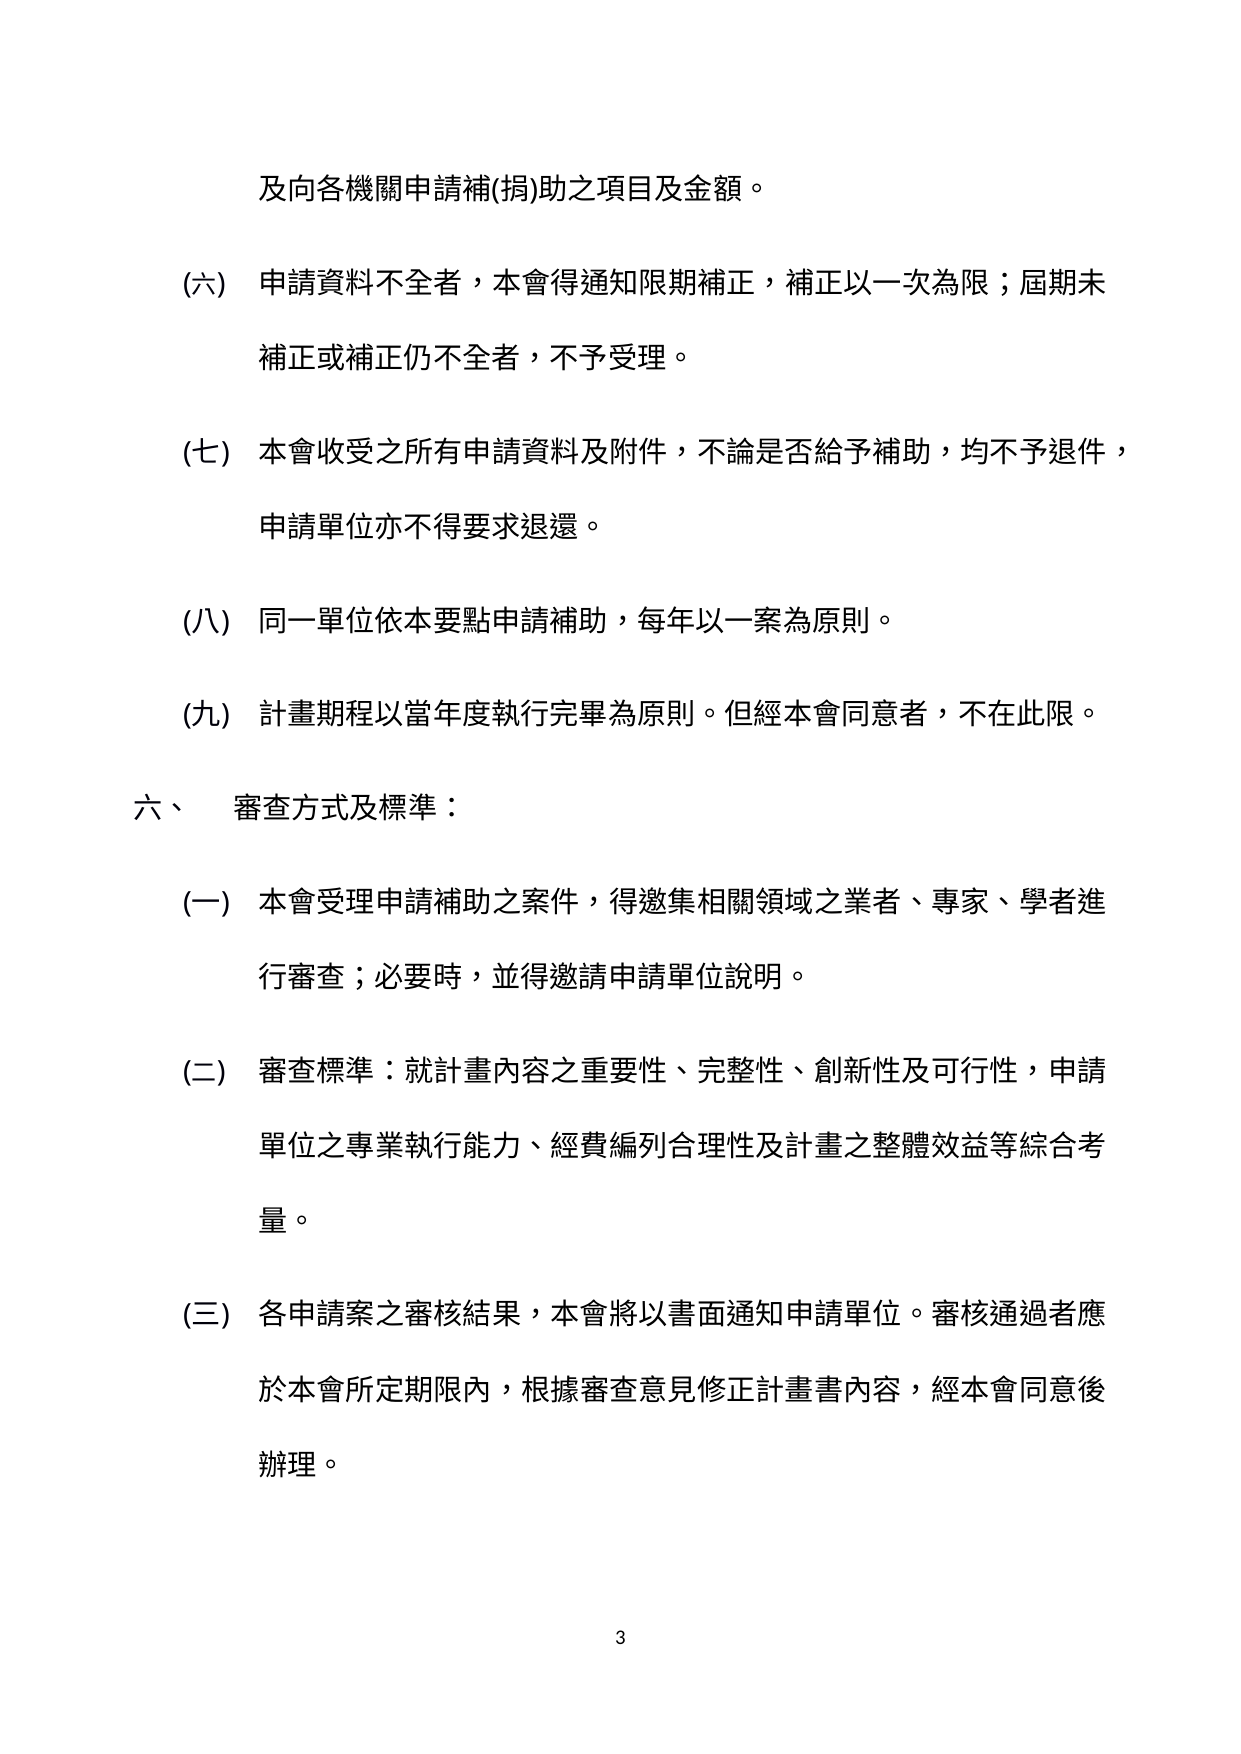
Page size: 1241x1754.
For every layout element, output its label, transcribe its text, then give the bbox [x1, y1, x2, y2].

list 本會受理申請補助之案件，得邀集相關領域之業者、專家、學者進行審查；必要時，並得邀請申請單位說明。 [183, 862, 1107, 1012]
list 同一案件向二個以上機關提出申請補(捐)助，應列明全部經費內容，及向各機關申請補(捐)助之項目及金額。 [183, 150, 1107, 225]
list 本會收受之所有申請資料及附件，不論是否給予補助，均不予退件，申請單位亦不得要求退還。 [183, 412, 1107, 562]
list 審查標準：就計畫內容之重要性、完整性、創新性及可行性，申請單位之專業執行能力、經費編列合理性及計畫之整體效益等綜合考量。 [183, 1031, 1107, 1256]
list 審查方式及標準： [133, 768, 1107, 843]
list 各申請案之審核結果，本會將以書面通知申請單位。審核通過者應於本會所定期限內，根據審查意見修正計畫書內容，經本會同意後辦理。 [183, 1275, 1107, 1500]
list 計畫期程以當年度執行完畢為原則。但經本會同意者，不在此限。 [183, 675, 1107, 750]
list 申請資料不全者，本會得通知限期補正，補正以一次為限；屆期未補正或補正仍不全者，不予受理。 [183, 243, 1107, 393]
list 同一單位依本要點申請補助，每年以一案為原則。 [183, 581, 1107, 656]
